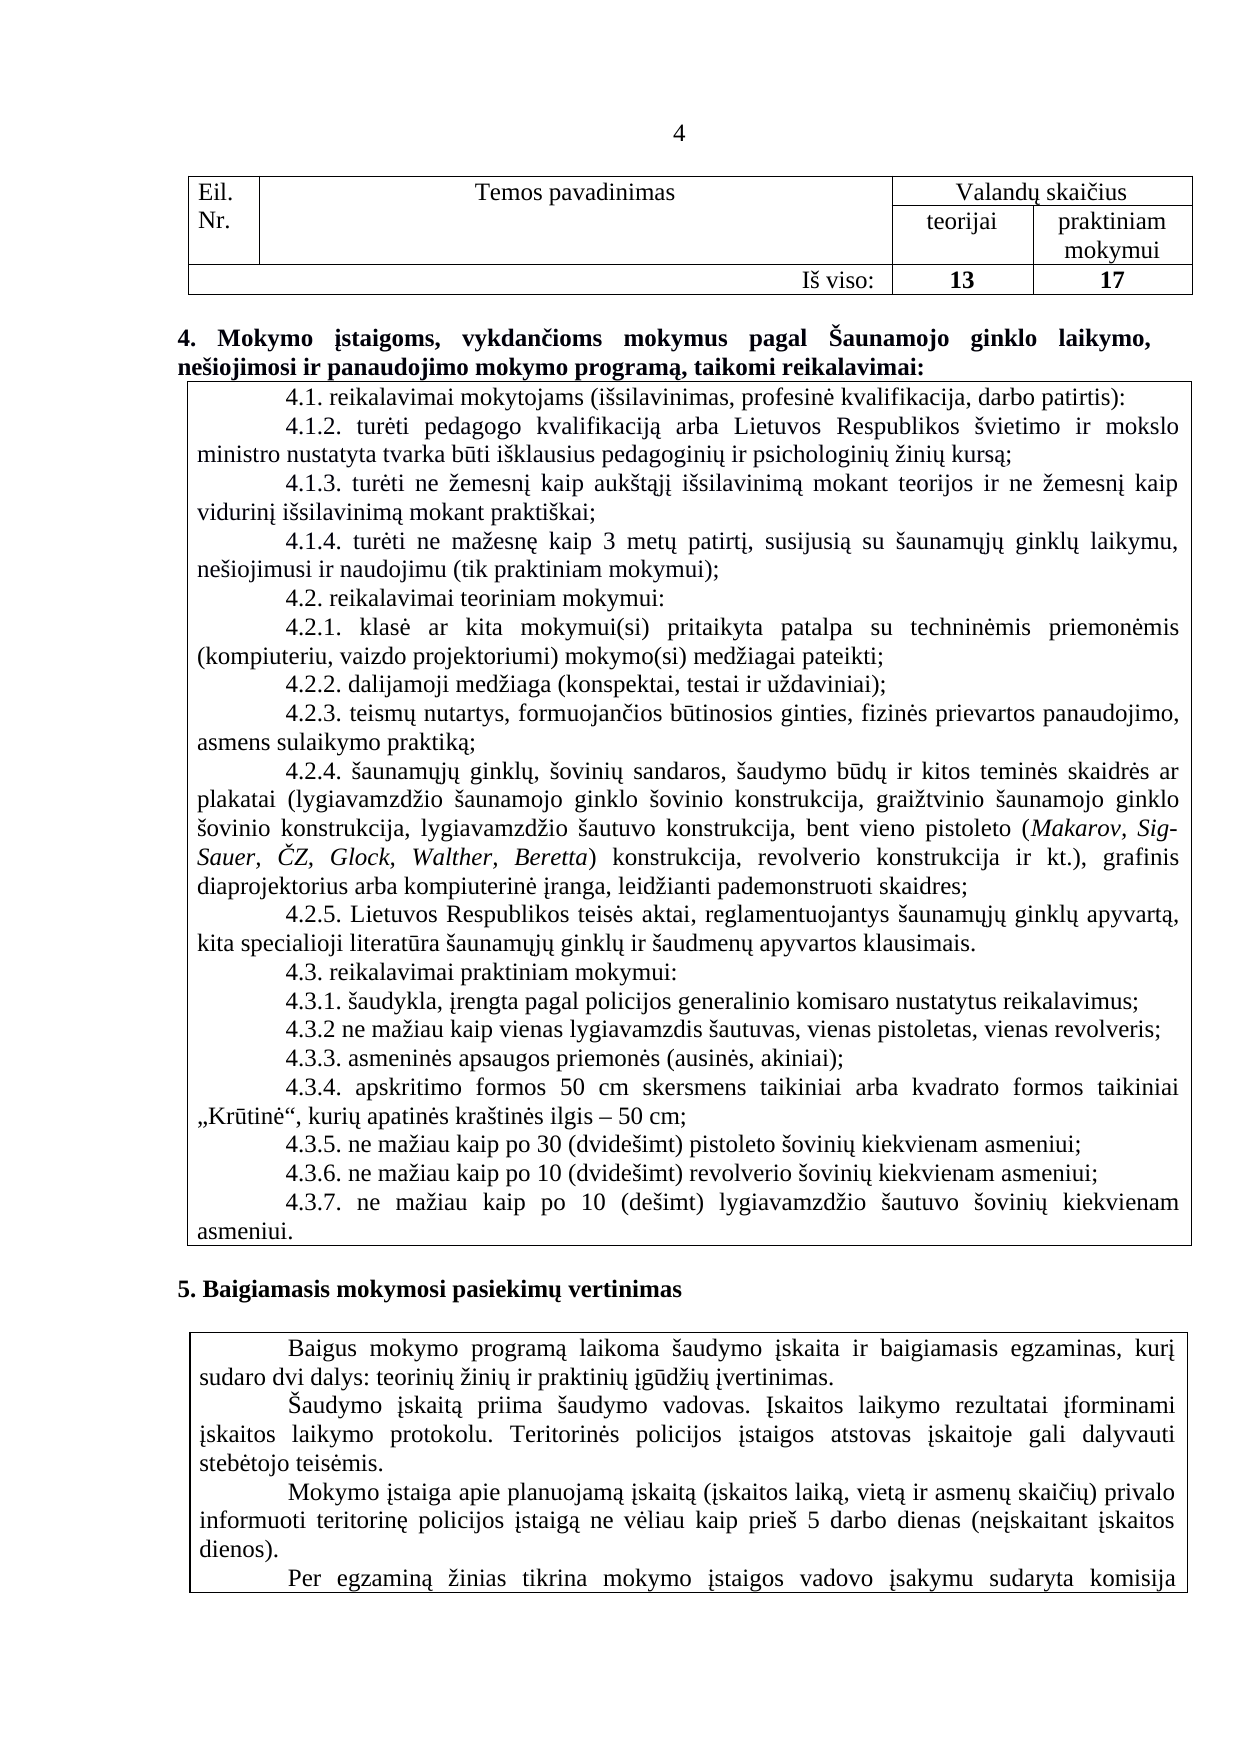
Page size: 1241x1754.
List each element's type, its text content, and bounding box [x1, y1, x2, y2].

table_cell teorijai [893, 206, 1033, 264]
table_cell 17 [1034, 265, 1192, 294]
table_cell praktiniam mokymui [1034, 206, 1192, 264]
text 5. Baigiamasis mokymosi pasiekimų vertinimas [177, 1274, 1152, 1303]
table_header 4.1. reikalavimai mokytojams (išsilavinimas, profesinė kvalifikacija, darbo patirtis): 4.1.2. turėti pedagogo kvalifikaciją arba Lietuvos Respublikos švietimo ir mokslo ministro nustatyta tvarka būti išklausius pedagoginių ir psichologinių žinių kursą; 4.1.3. turėti ne žemesnį kaip aukštąjį išsilavinimą mokant teorijos ir ne žemesnį kaip vidurinį išsilavinimą mokant praktiškai; 4.1.4. turėti ne mažesnę kaip 3 metų patirtį, susijusią su šaunamųjų ginklų laikymu, nešiojimusi ir naudojimu (tik praktiniam mokymui); 4.2. reikalavimai teoriniam mokymui: 4.2.1. klasė ar kita mokymui(si) pritaikyta patalpa su techninėmis priemonėmis (kompiuteriu, vaizdo projektoriumi) mokymo(si) medžiagai pateikti; 4.2.2. dalijamoji medžiaga (konspektai, testai ir uždaviniai); 4.2.3. teismų nutartys, formuojančios būtinosios ginties, fizinės prievartos panaudojimo, asmens sulaikymo praktiką; 4.2.4. šaunamųjų ginklų, šovinių sandaros, šaudymo būdų ir kitos teminės skaidrės ar plakatai (lygiavamzdžio šaunamojo ginklo šovinio konstrukcija, graižtvinio šaunamojo ginklo šovinio konstrukcija, lygiavamzdžio šautuvo konstrukcija, bent vieno pistoleto (Makarov, Sig-Sauer, ČZ, Glock, Walther, Beretta) konstrukcija, revolverio konstrukcija ir kt.), grafinis diaprojektorius arba kompiuterinė įranga, leidžianti pademonstruoti skaidres; 4.2.5. Lietuvos Respublikos teisės aktai, reglamentuojantys šaunamųjų ginklų apyvartą, kita specialioji literatūra šaunamųjų ginklų ir šaudmenų apyvartos klausimais. 4.3. reikalavimai praktiniam mokymui: 4.3.1. šaudykla, įrengta pagal policijos generalinio komisaro nustatytus reikalavimus; 4.3.2 ne mažiau kaip vienas lygiavamzdis šautuvas, vienas pistoletas, vienas revolveris; 4.3.3. asmeninės apsaugos priemonės (ausinės, akiniai); 4.3.4. apskritimo formos 50 cm skersmens taikiniai arba kvadrato formos taikiniai „Krūtinė“, kurių apatinės kraštinės ilgis – 50 cm; 4.3.5. ne mažiau kaip po 30 (dvidešimt) pistoleto šovinių kiekvienam asmeniui; 4.3.6. ne mažiau kaip po 10 (dvidešimt) revolverio šovinių kiekvienam asmeniui; 4.3.7. ne mažiau kaip po 10 (dešimt) lygiavamzdžio šautuvo šovinių kiekvienam asmeniui. [188, 382, 1191, 1244]
table_header Baigus mokymo programą laikoma šaudymo įskaita ir baigiamasis egzaminas, kurį sudaro dvi dalys: teorinių žinių ir praktinių įgūdžių įvertinimas. Šaudymo įskaitą priima šaudymo vadovas. Įskaitos laikymo rezultatai įforminami įskaitos laikymo protokolu. Teritorinės policijos įstaigos atstovas įskaitoje gali dalyvauti stebėtojo teisėmis. Mokymo įstaiga apie planuojamą įskaitą (įskaitos laiką, vietą ir asmenų skaičių) privalo informuoti teritorinę policijos įstaigą ne vėliau kaip prieš 5 darbo dienas (neįskaitant įskaitos dienos). Per egzaminą žinias tikrina mokymo įstaigos vadovo įsakymu sudaryta komisija [191, 1333, 1187, 1592]
table_header Eil. Nr. [189, 177, 259, 264]
table_cell Iš viso: [189, 265, 892, 294]
table_cell 13 [893, 265, 1033, 294]
text 4. Mokymo įstaigoms, vykdančioms mokymus pagal Šaunamojo ginklo laikymo, nešiojimosi ir panaudojimo mokymo programą, taikomi reikalavimai: [177, 323, 1152, 381]
table_header Temos pavadinimas [260, 177, 892, 264]
table_header Valandų skaičius [893, 177, 1192, 205]
